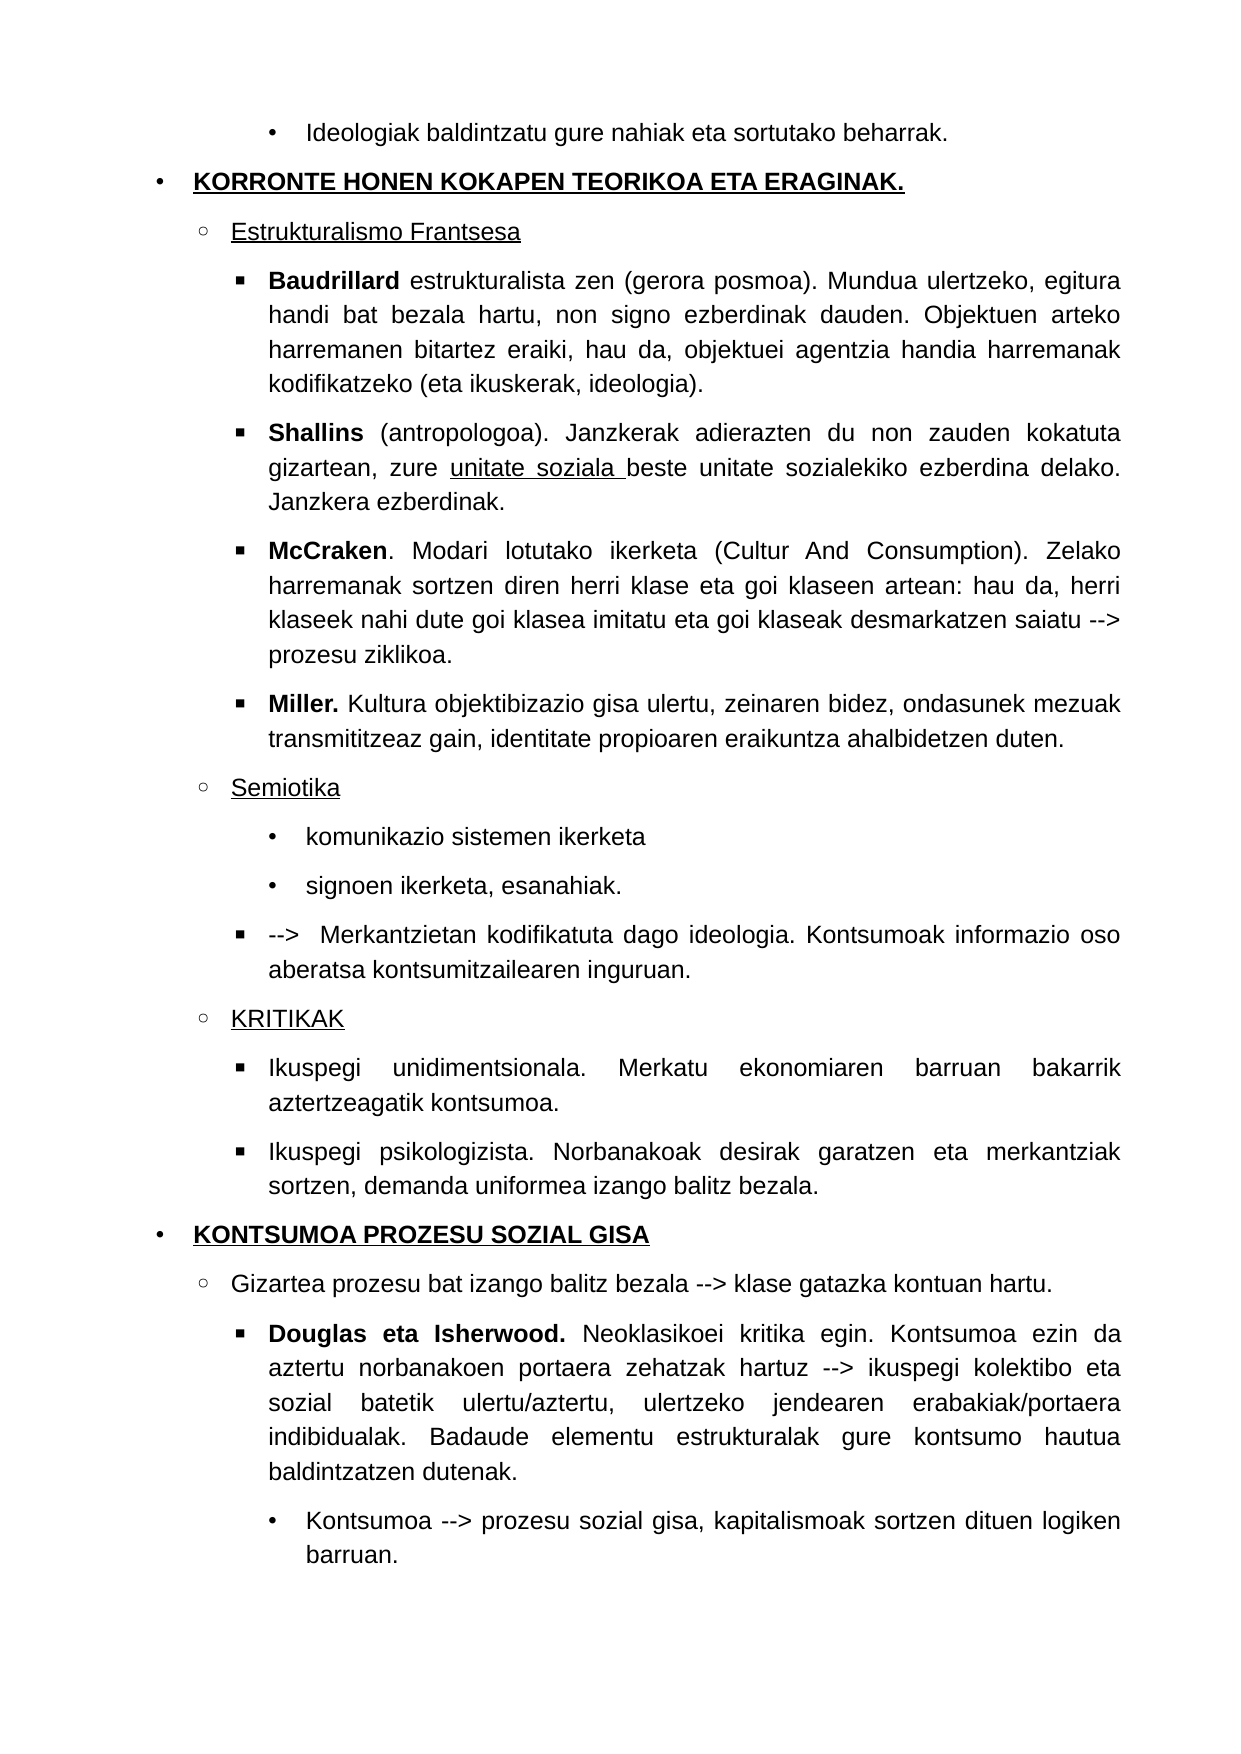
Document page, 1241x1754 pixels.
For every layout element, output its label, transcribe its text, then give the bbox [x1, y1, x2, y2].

list KONTSUMOA PROZESU SOZIAL GISA [156, 1220, 1122, 1249]
list Kontsumoa --> prozesu sozial gisa, kapitalismoak sortzen dituen logiken barruan. [268, 1506, 1122, 1569]
list signoen ikerketa, esanahiak. [268, 871, 1122, 900]
list McCraken. Modari lotutako ikerketa (Cultur And Consumption). Zelako harremanak sortzen diren herri klase eta goi klaseen artean: hau da, herri klaseek nahi dute goi klasea imitatu eta goi klaseak desmarkatzen saiatu --> prozesu ziklikoa. [231, 536, 1122, 669]
list Ikuspegi psikologizista. Norbanakoak desirak garatzen eta merkantziak sortzen, demanda uniformea izango balitz bezala. [231, 1137, 1122, 1200]
list Estrukturalismo Frantsesa [193, 216, 1122, 245]
list Gizartea prozesu bat izango balitz bezala --> klase gatazka kontuan hartu. [193, 1269, 1122, 1298]
list komunikazio sistemen ikerketa [268, 822, 1122, 851]
list Ikuspegi unidimentsionala. Merkatu ekonomiaren barruan bakarrik aztertzeagatik kontsumoa. [231, 1053, 1122, 1116]
list Semiotika [193, 773, 1122, 801]
list KRITIKAK [193, 1004, 1122, 1033]
list --> Merkantzietan kodifikatuta dago ideologia. Kontsumoak informazio oso aberatsa kontsumitzailearen inguruan. [231, 920, 1122, 983]
list Shallins (antropologoa). Janzkerak adierazten du non zauden kokatuta gizartean, zure unitate soziala beste unitate sozialekiko ezberdina delako. Janzkera ezberdinak. [231, 418, 1122, 516]
list KORRONTE HONEN KOKAPEN TEORIKOA ETA ERAGINAK. [156, 167, 1122, 196]
list Baudrillard estrukturalista zen (gerora posmoa). Mundua ulertzeko, egitura handi bat bezala hartu, non signo ezberdinak dauden. Objektuen arteko harremanen bitartez eraiki, hau da, objektuei agentzia handia harremanak kodifikatzeko (eta ikuskerak, ideologia). [231, 266, 1122, 398]
list Miller. Kultura objektibizazio gisa ulertu, zeinaren bidez, ondasunek mezuak transmititzeaz gain, identitate propioaren eraikuntza ahalbidetzen duten. [231, 689, 1122, 752]
list Douglas eta Isherwood. Neoklasikoei kritika egin. Kontsumoa ezin da aztertu norbanakoen portaera zehatzak hartuz --> ikuspegi kolektibo eta sozial batetik ulertu/aztertu, ulertzeko jendearen erabakiak/portaera indibidualak. Badaude elementu estrukturalak gure kontsumo hautua baldintzatzen dutenak. [231, 1318, 1122, 1485]
list Ideologiak baldintzatu gure nahiak eta sortutako beharrak. [268, 118, 1122, 147]
